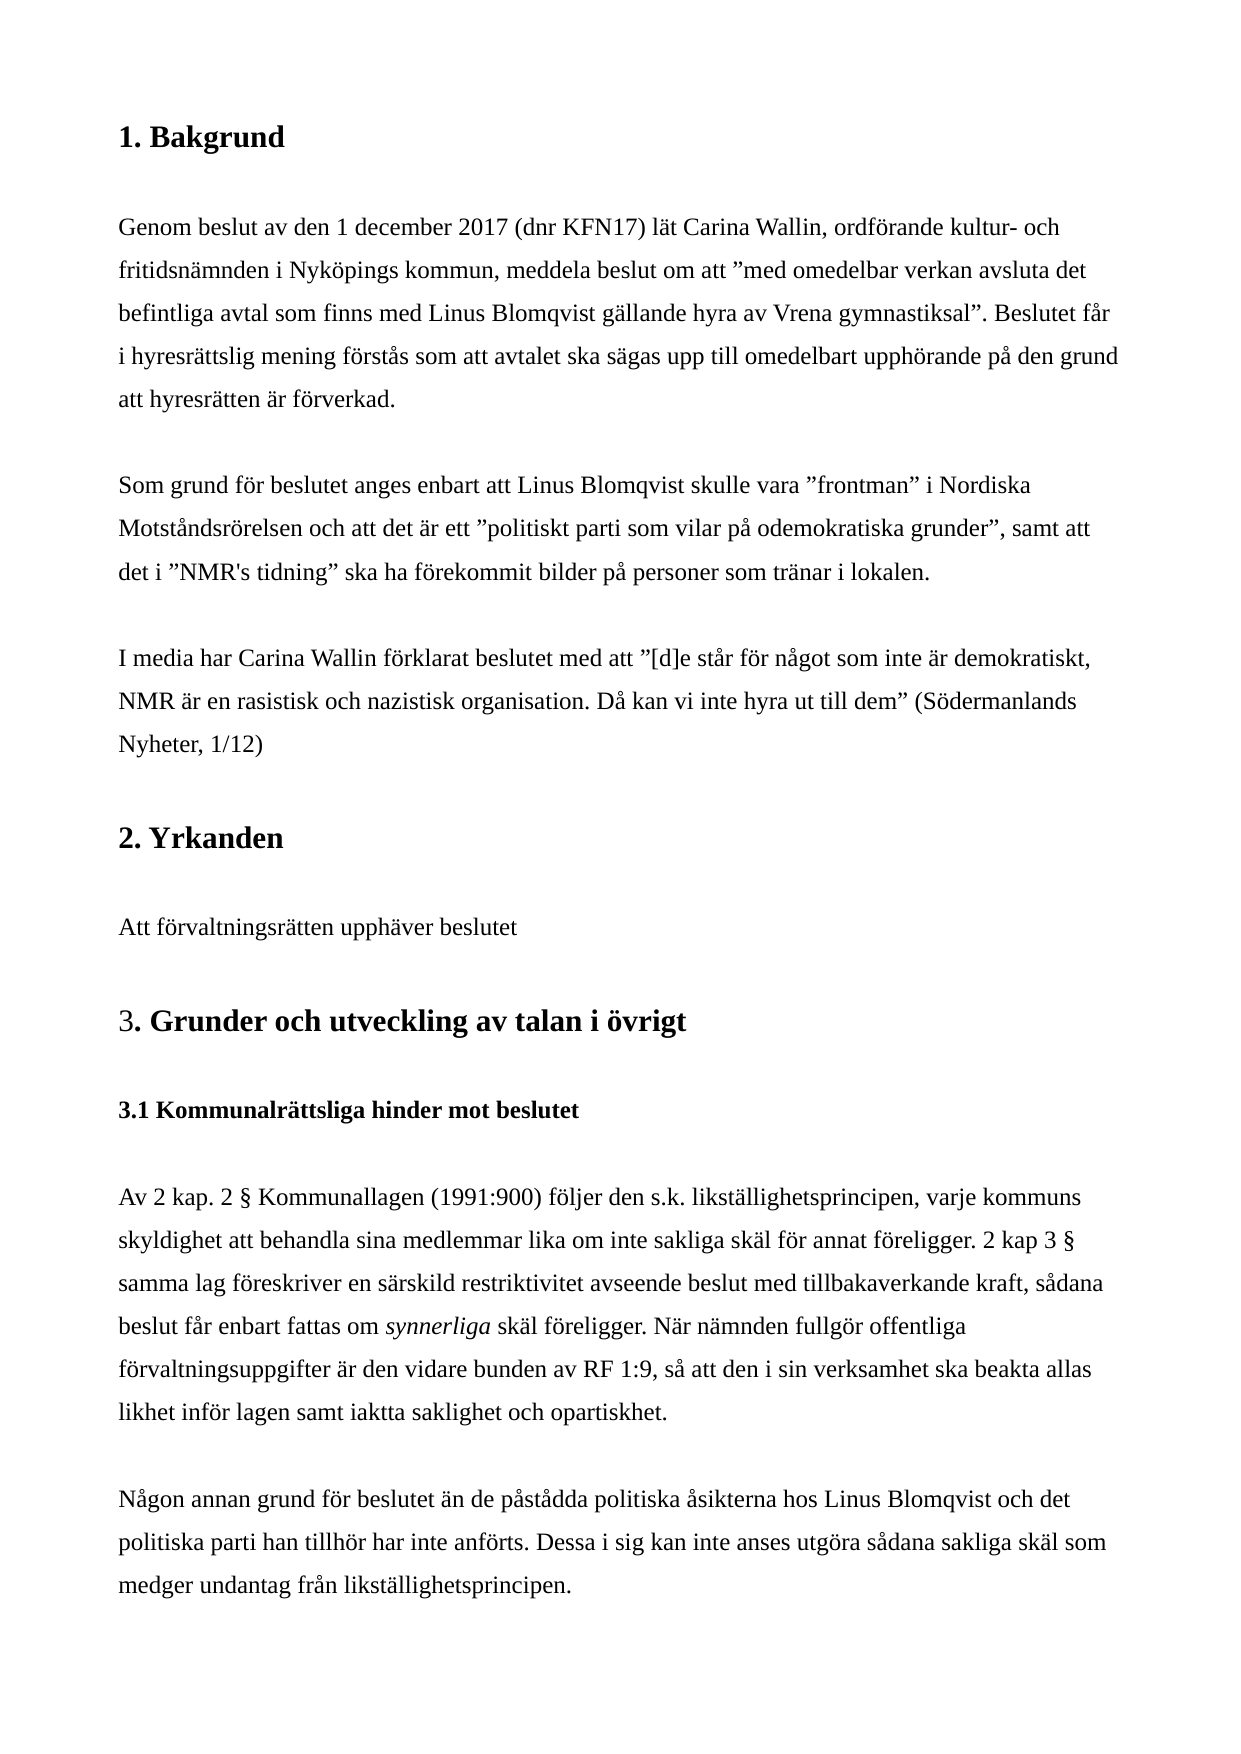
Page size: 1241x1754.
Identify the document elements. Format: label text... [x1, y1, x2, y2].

text 1. Bakgrund Genom beslut av den 1 december 2017 (dnr KFN17) lät Carina Wallin, ordförande kultur- och fritidsnämnden i Nyköpings kommun, meddela beslut om att ”med omedelbar verkan avsluta det befintliga avtal som finns med Linus Blomqvist gällande hyra av Vrena gymnastiksal”. Beslutet får i hyresrättslig mening förstås som att avtalet ska sägas upp till omedelbart upphörande på den grund att hyresrätten är förverkad. Som grund för beslutet anges enbart att Linus Blomqvist skulle vara ”frontman” i Nordiska Motståndsrörelsen och att det är ett ”politiskt parti som vilar på odemokratiska grunder”, samt att det i ”NMR's tidning” ska ha förekommit bilder på personer som tränar i lokalen. I media har Carina Wallin förklarat beslutet med att ”[d]e står för något som inte är demokratiskt, NMR är en rasistisk och nazistisk organisation. Då kan vi inte hyra ut till dem” (Södermanlands Nyheter, 1/12) 2. Yrkanden Att förvaltningsrätten upphäver beslutet [118, 118, 1122, 941]
text 3. Grunder och utveckling av talan i övrigt 3.1 Kommunalrättsliga hinder mot beslutet Av 2 kap. 2 § Kommunallagen (1991:900) följer den s.k. likställighetsprincipen, varje kommuns skyldighet att behandla sina medlemmar lika om inte sakliga skäl för annat föreligger. 2 kap 3 § samma lag föreskriver en särskild restriktivitet avseende beslut med tillbakaverkande kraft, sådana beslut får enbart fattas om synnerliga skäl föreligger. När nämnden fullgör offentliga förvaltningsuppgifter är den vidare bunden av RF 1:9, så att den i sin verksamhet ska beakta allas likhet inför lagen samt iaktta saklighet och opartiskhet. Någon annan grund för beslutet än de påstådda politiska åsikterna hos Linus Blomqvist och det politiska parti han tillhör har inte anförts. Dessa i sig kan inte anses utgöra sådana sakliga skäl som medger undantag från likställighetsprincipen. [118, 955, 1122, 1599]
